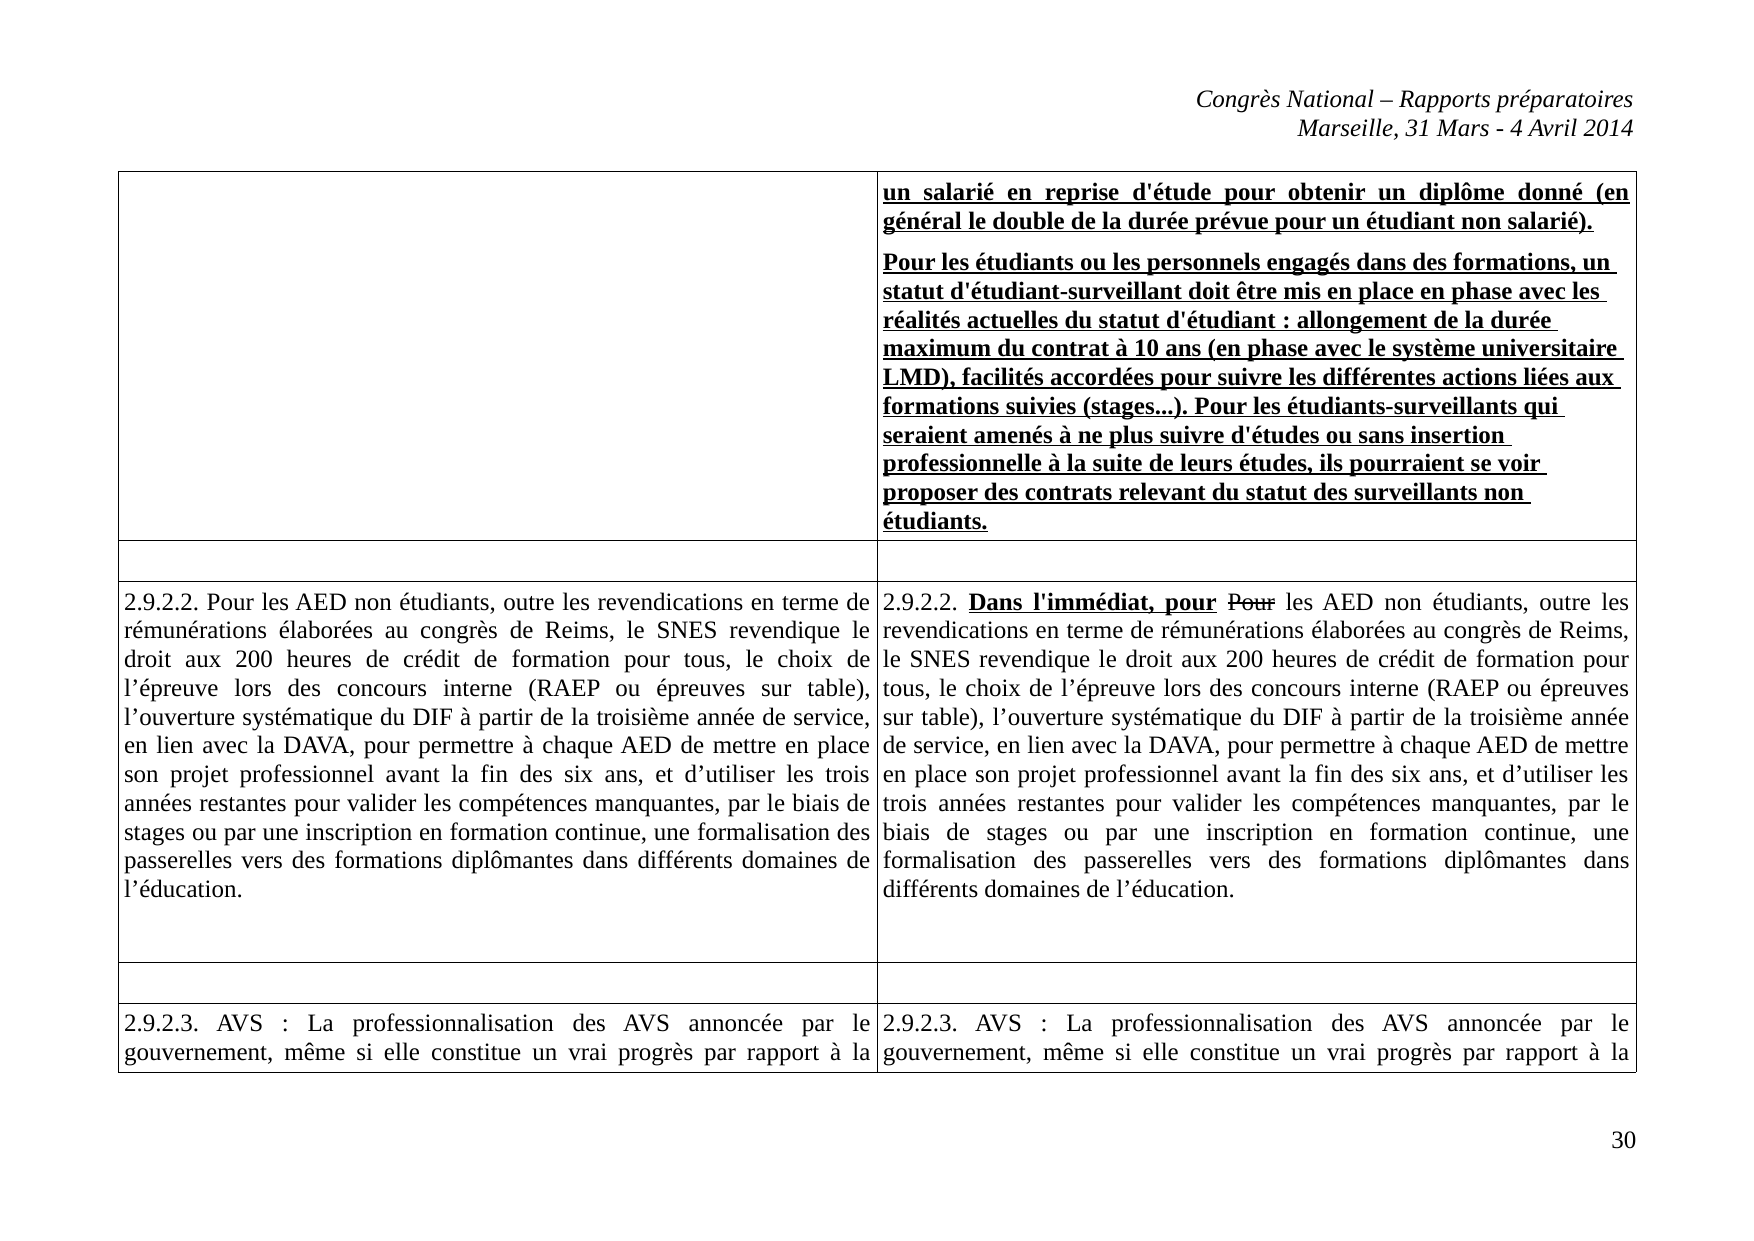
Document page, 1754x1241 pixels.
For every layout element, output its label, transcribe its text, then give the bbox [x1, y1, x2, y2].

table_cell 2.9.2.3. AVS : La professionnalisation des AVS annoncée par le gouvernement, même si elle constitue un vrai progrès par rapport à la [119, 1004, 877, 1072]
table_cell [119, 541, 877, 581]
table_cell [119, 963, 877, 1003]
table_cell 2.9.2.3. AVS : La professionnalisation des AVS annoncée par le gouvernement, même si elle constitue un vrai progrès par rapport à la [878, 1004, 1636, 1072]
table_cell [878, 541, 1636, 581]
table_cell 2.9.2.2. Dans l'immédiat, pour Pour les AED non étudiants, outre les revendications en terme de rémunérations élaborées au congrès de Reims, le SNES revendique le droit aux 200 heures de crédit de formation pour tous, le choix de l’épreuve lors des concours interne (RAEP ou épreuves sur table), l’ouverture systématique du DIF à partir de la troisième année de service, en lien avec la DAVA, pour permettre à chaque AED de mettre en place son projet professionnel avant la fin des six ans, et d’utiliser les trois années restantes pour valider les compétences manquantes, par le biais de stages ou par une inscription en formation continue, une formalisation des passerelles vers des formations diplômantes dans différents domaines de l’éducation. [878, 582, 1636, 962]
table_cell [878, 963, 1636, 1003]
table_cell un salarié en reprise d'étude pour obtenir un diplôme donné (en général le double de la durée prévue pour un étudiant non salarié). Pour les étudiants ou les personnels engagés dans des formations, un statut d'étudiant-surveillant doit être mis en place en phase avec les réalités actuelles du statut d'étudiant : allongement de la durée maximum du contrat à 10 ans (en phase avec le système universitaire LMD), facilités accordées pour suivre les différentes actions liées aux formations suivies (stages...). Pour les étudiants-surveillants qui seraient amenés à ne plus suivre d'études ou sans insertion professionnelle à la suite de leurs études, ils pourraient se voir proposer des contrats relevant du statut des surveillants non étudiants. [878, 172, 1636, 540]
table_cell [119, 172, 877, 540]
table_cell 2.9.2.2. Pour les AED non étudiants, outre les revendications en terme de rémunérations élaborées au congrès de Reims, le SNES revendique le droit aux 200 heures de crédit de formation pour tous, le choix de l’épreuve lors des concours interne (RAEP ou épreuves sur table), l’ouverture systématique du DIF à partir de la troisième année de service, en lien avec la DAVA, pour permettre à chaque AED de mettre en place son projet professionnel avant la fin des six ans, et d’utiliser les trois années restantes pour valider les compétences manquantes, par le biais de stages ou par une inscription en formation continue, une formalisation des passerelles vers des formations diplômantes dans différents domaines de l’éducation. [119, 582, 877, 962]
